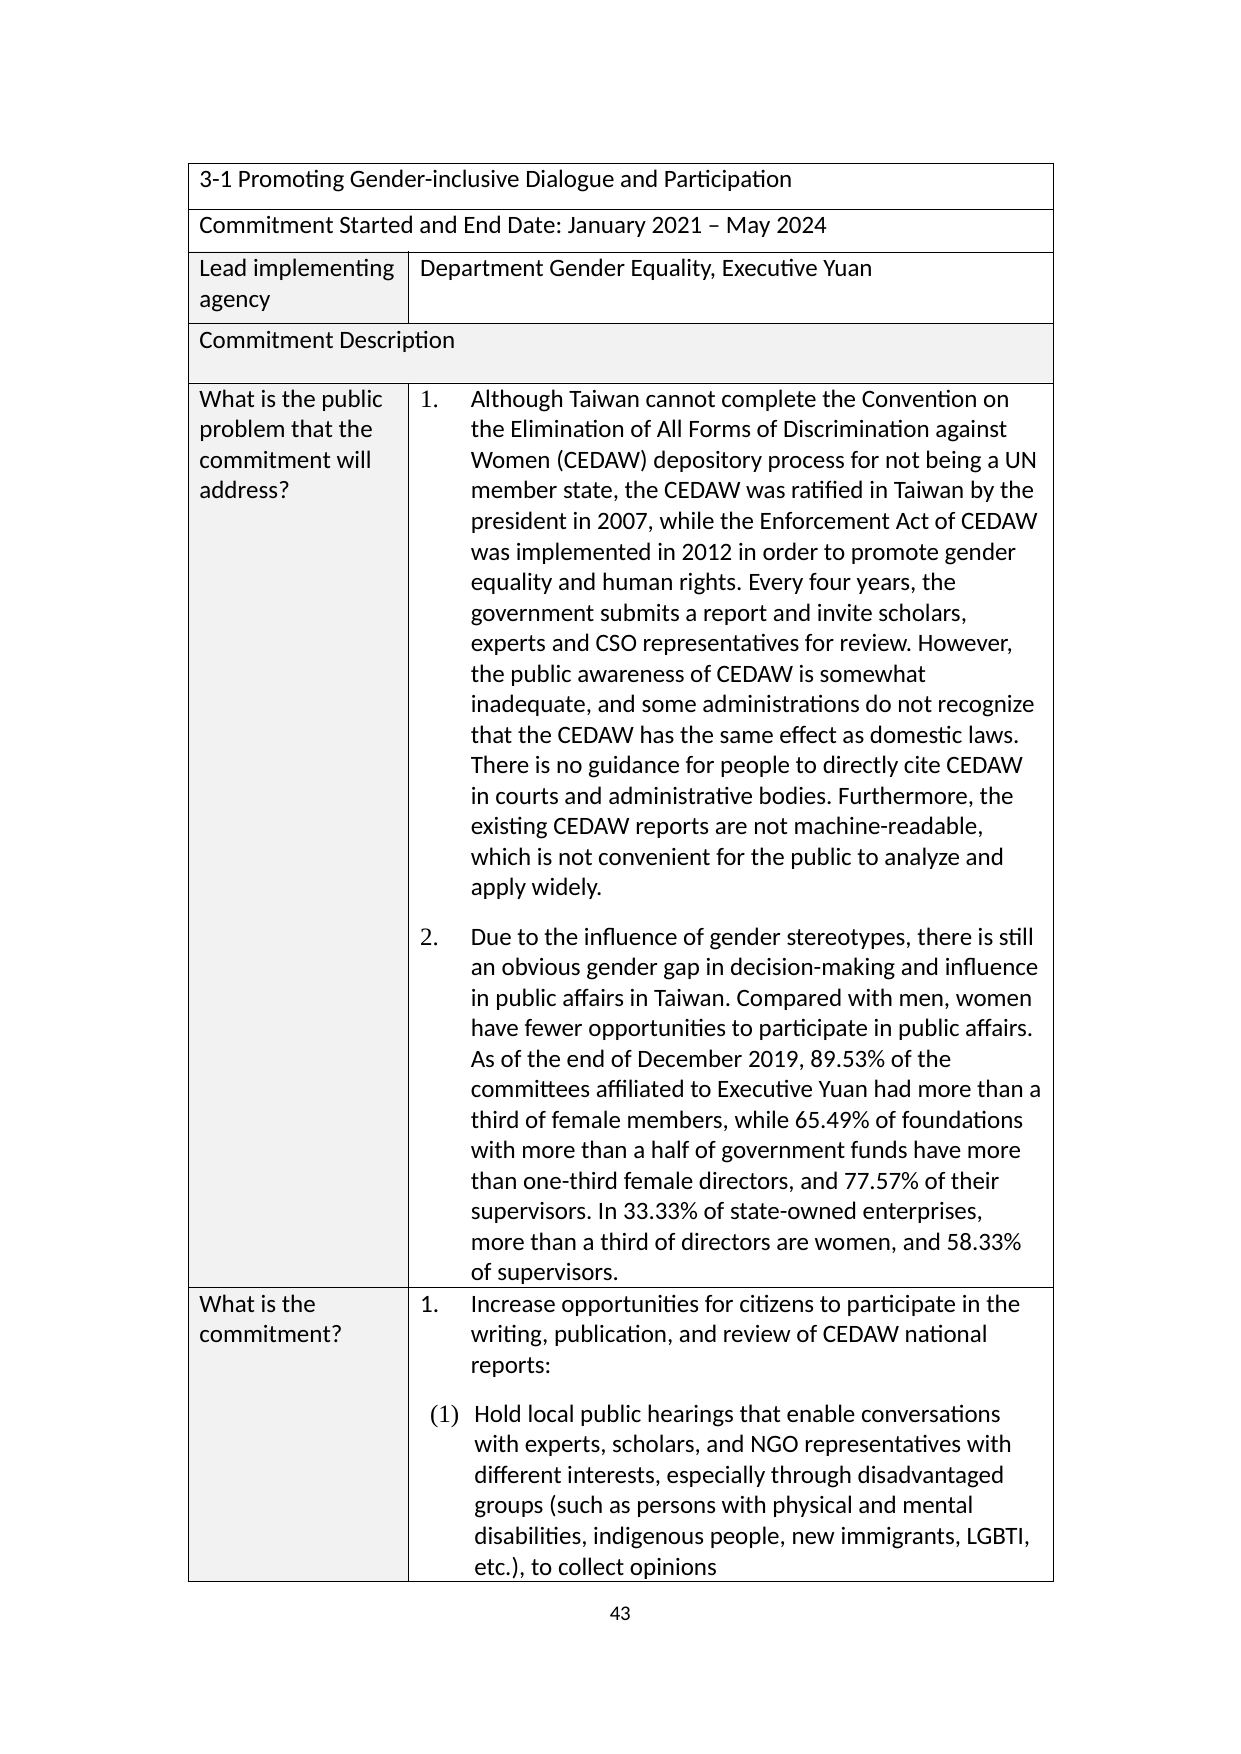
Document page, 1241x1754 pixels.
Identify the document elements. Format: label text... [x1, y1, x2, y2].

table_cell Although Taiwan cannot complete the Convention on the Elimination of All Forms of Discrimination against Women (CEDAW) depository process for not being a UN member state, the CEDAW was ratified in Taiwan by the president in 2007, while the Enforcement Act of CEDAW was implemented in 2012 in order to promote gender equality and human rights. Every four years, the government submits a report and invite scholars, experts and CSO representatives for review. However, the public awareness of CEDAW is somewhat inadequate, and some administrations do not recognize that the CEDAW has the same effect as domestic laws. There is no guidance for people to directly cite CEDAW in courts and administrative bodies. Furthermore, the existing CEDAW reports are not machine-readable, which is not convenient for the public to analyze and apply widely. Due to the influence of gender stereotypes, there is still an obvious gender gap in decision-making and influence in public affairs in Taiwan. Compared with men, women have fewer opportunities to participate in public affairs. As of the end of December 2019, 89.53% of the committees affiliated to Executive Yuan had more than a third of female members, while 65.49% of foundations with more than a half of government funds have more than one-third female directors, and 77.57% of their supervisors. In 33.33% of state-owned enterprises, more than a third of directors are women, and 58.33% of supervisors. [409, 384, 1053, 1287]
table_header 3-1 Promoting Gender-inclusive Dialogue and Participation [189, 164, 1053, 209]
table_cell What is the commitment? [189, 1288, 408, 1581]
table_cell Commitment Started and End Date: January 2021 – May 2024 [189, 210, 1053, 251]
table_cell Lead implementing agency [189, 253, 408, 323]
table_cell Commitment Description [189, 324, 1053, 382]
table_cell Increase opportunities for citizens to participate in the writing, publication, and review of CEDAW national reports: Hold local public hearings that enable conversations with experts, scholars, and NGO representatives with different interests, especially through disadvantaged groups (such as persons with physical and mental disabilities, indigenous people, new immigrants, LGBTI, etc.), to collect opinions Through the Facebook page “Gender Equality Observing Station”, the website and email of the Executive Yuan Gender Equality Committee, we collected opinions from individuals and CSOs. We also live-streamed the International Expert Review Meeting on the Executive Yuan’s YouTube channel and the Gender Equality Committee website, to have more access to public opinions. CEDAW National Report in an open format: CEDAW national report and conclusions have been posted online in sign language and machine-readable format to make the information more accessible. Make the administration and the general public more aware of the CEDAW: The CEDAW Education, Training and Awareness Program promotes the CEDAW among civil servants and the general public. We will update the "CEDAW Guidelines for People Referring to Administrations" so that people can consult and lodge complaints about their own cases according to the CEDAW. Regular disclosure of gender ratio in decision-making in the public sector: The gender ratio of members in committees of the Executive Yuan, the directors, and supervisors of foundations with more than half of the public funds and state-owned enterprises shall be disclosed. There should be no less than one third of each gender. [409, 1288, 1053, 1581]
table_cell What is the public problem that the commitment will address? [189, 384, 408, 1287]
table_cell Department Gender Equality, Executive Yuan [409, 253, 1053, 323]
